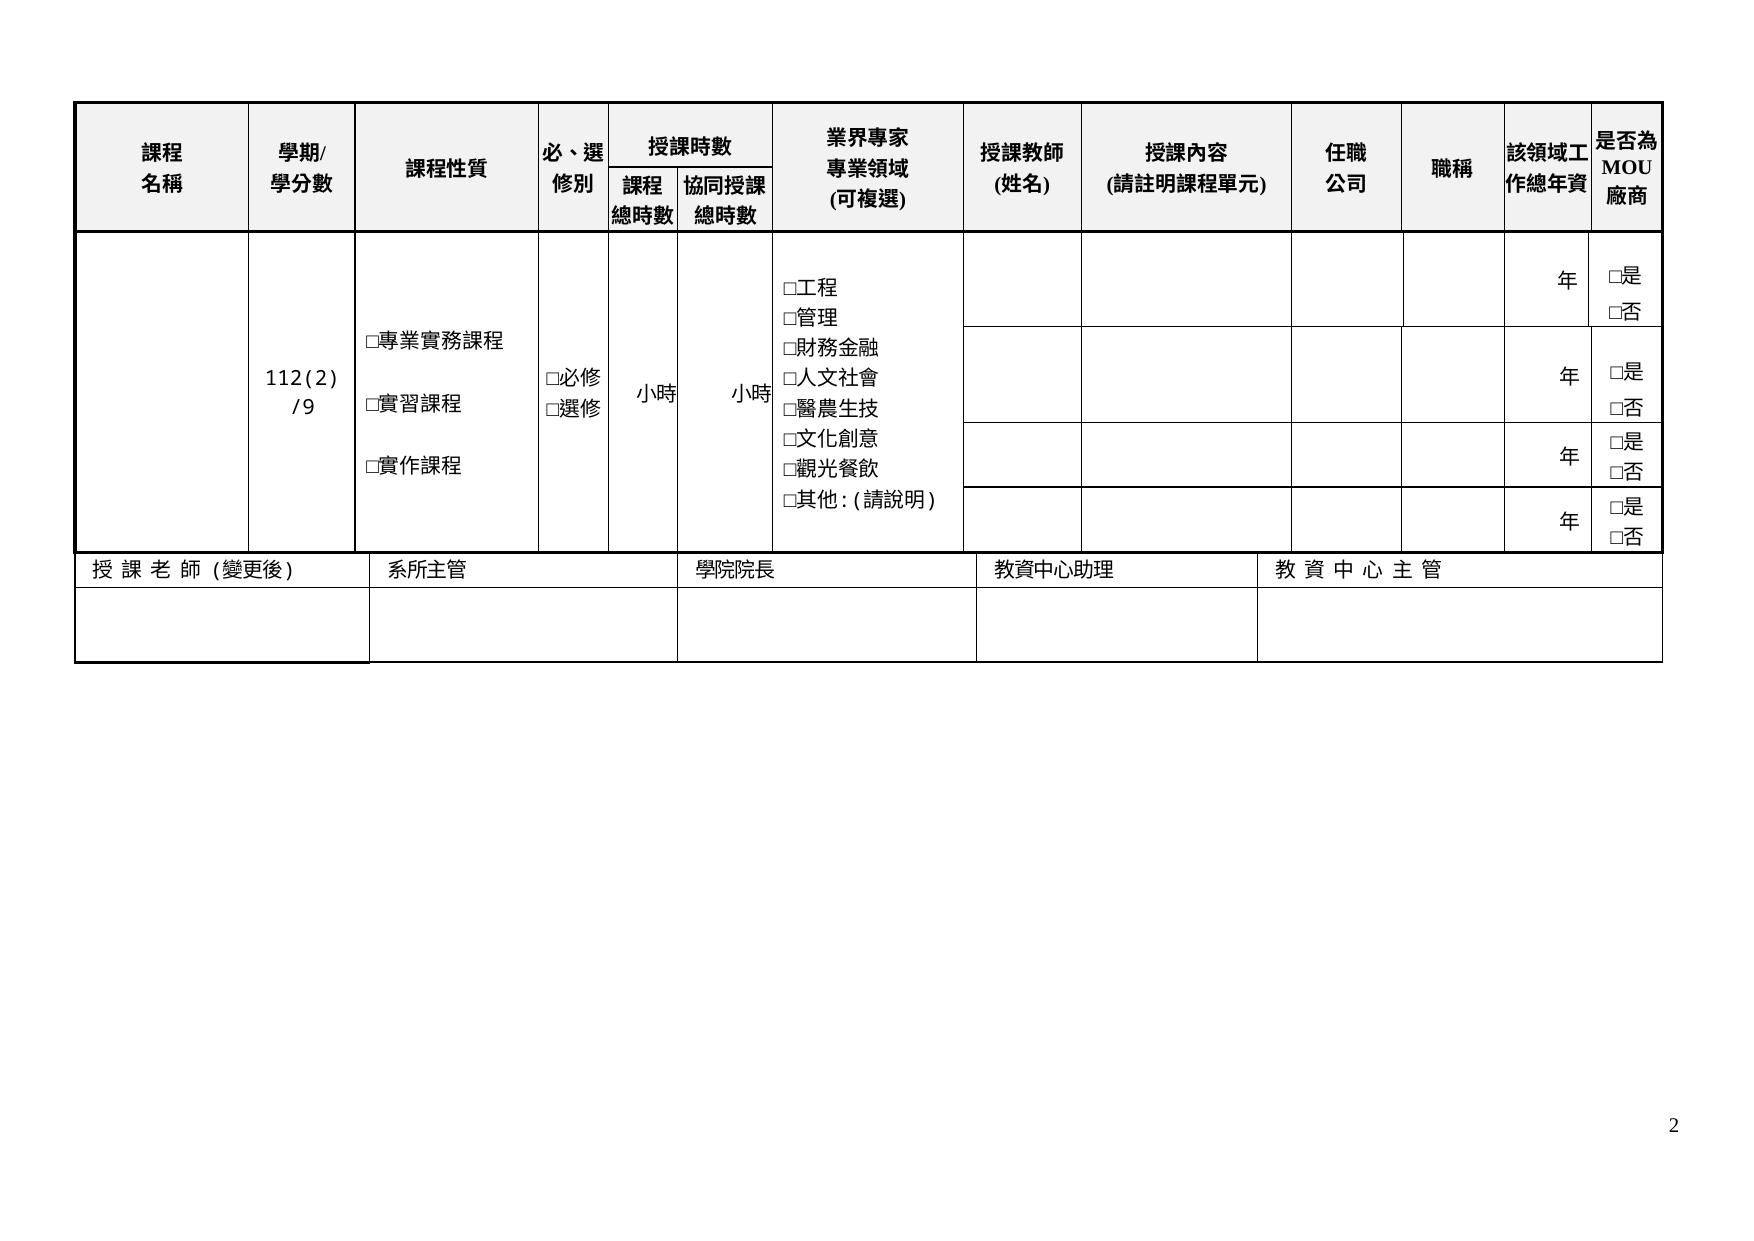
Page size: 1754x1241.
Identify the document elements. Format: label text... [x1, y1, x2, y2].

table_cell [964, 327, 1081, 422]
table_cell 年 [1505, 233, 1588, 326]
table_cell 年 [1505, 423, 1591, 486]
table_cell [964, 488, 1081, 551]
table_cell [1402, 327, 1504, 422]
table_cell [964, 233, 1081, 326]
table_header 業界專家 專業領域 (可複選) [773, 104, 963, 230]
table_cell 授 課 老 師 (變更後) [76, 554, 369, 587]
table_cell [1402, 423, 1504, 486]
table_cell [1292, 488, 1401, 551]
table_cell 學院院長 [678, 554, 976, 587]
table_header 授課時數 [609, 104, 772, 166]
table_cell 協同授課總時數 [678, 168, 772, 230]
table_cell [1082, 327, 1291, 422]
table_cell 112(2)/9 [249, 233, 354, 551]
table_cell □工程 □管理 □財務金融 □人文社會 □醫農生技 □文化創意 □觀光餐飲 □其他:(請說明) [773, 233, 963, 551]
table_header 授課內容 (請註明課程單元) [1082, 104, 1291, 230]
table_cell [1292, 233, 1403, 326]
table_cell [1292, 423, 1401, 486]
table_cell □是 □否 [1592, 488, 1661, 551]
table_cell □專業實務課程 □實習課程 □實作課程 [356, 233, 538, 551]
table_cell [76, 588, 369, 661]
table_cell [977, 588, 1257, 661]
table_header 任職 公司 [1292, 104, 1401, 230]
table_header 是否為 MOU 廠商 [1592, 104, 1661, 230]
table_cell 課程 總時數 [609, 168, 677, 230]
table_cell [1258, 588, 1662, 661]
table_header 課程 名稱 [77, 104, 248, 230]
table_cell 系所主管 [370, 554, 677, 587]
table_cell [964, 423, 1081, 486]
table_cell 年 [1505, 488, 1591, 551]
table_cell [1082, 423, 1291, 486]
table_header 授課教師 (姓名) [964, 104, 1081, 230]
table_header 職稱 [1402, 104, 1504, 230]
table_cell [1402, 488, 1504, 551]
table_cell [1292, 327, 1401, 422]
table_header 課程性質 [356, 104, 538, 230]
table_cell 教資中心助理 [977, 554, 1257, 587]
table_cell [1404, 233, 1504, 326]
table_header 該領域工作總年資 [1505, 104, 1591, 230]
table_cell 年 [1505, 327, 1591, 422]
table_cell □必修 □選修 [539, 233, 608, 551]
table_cell [370, 588, 677, 661]
table_cell [1082, 233, 1291, 326]
table_header 必、選 修別 [539, 104, 608, 230]
table_cell [77, 233, 248, 551]
table_cell □是 □否 [1589, 233, 1661, 326]
table_cell □是 □否 [1592, 423, 1661, 486]
table_cell 小時 [609, 233, 677, 551]
table_header 學期/ 學分數 [249, 104, 354, 230]
table_cell 教 資 中 心 主 管 [1258, 554, 1662, 587]
table_cell [678, 588, 976, 661]
table_cell □是 □否 [1592, 327, 1661, 422]
table_cell 小時 [678, 233, 772, 551]
table_cell [1082, 488, 1291, 551]
